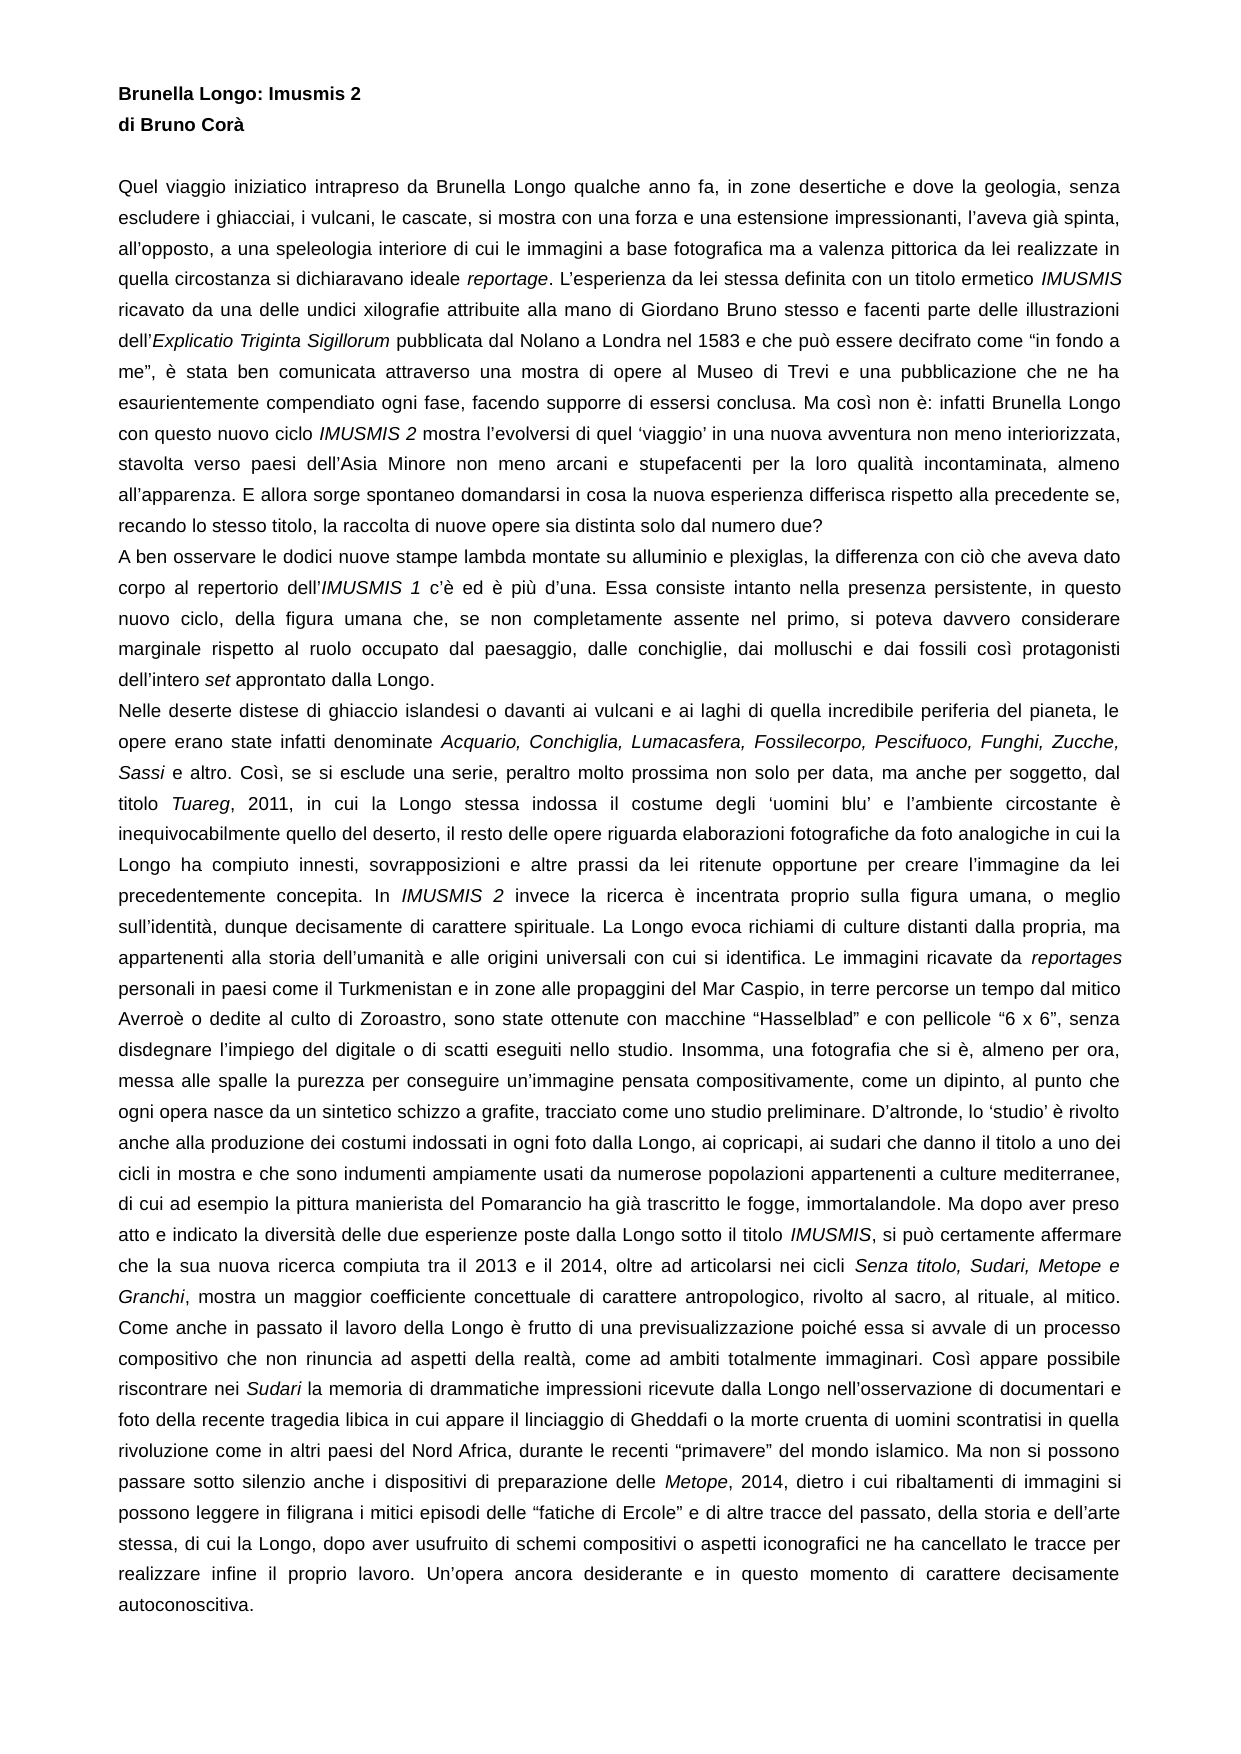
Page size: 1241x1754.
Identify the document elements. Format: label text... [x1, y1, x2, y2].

text Brunella Longo: Imusmis 2 [118, 74, 1122, 105]
text Quel viaggio iniziatico intrapreso da Brunella Longo qualche anno fa, in zone desertiche e dove la geologia, senza escludere i ghiacciai, i vulcani, le cascate, si mostra con una forza e una estensione impressionanti, l’aveva già spinta, all’opposto, a una speleologia interiore di cui le immagini a base fotografica ma a valenza pittorica da lei realizzate in quella circostanza si dichiaravano ideale reportage. L’esperienza da lei stessa definita con un titolo ermetico IMUSMIS ricavato da una delle undici xilografie attribuite alla mano di Giordano Bruno stesso e facenti parte delle illustrazioni dell’Explicatio Triginta Sigillorum pubblicata dal Nolano a Londra nel 1583 e che può essere decifrato come “in fondo a me”, è stata ben comunicata attraverso una mostra di opere al Museo di Trevi e una pubblicazione che ne ha esaurientemente compendiato ogni fase, facendo supporre di essersi conclusa. Ma così non è: infatti Brunella Longo con questo nuovo ciclo IMUSMIS 2 mostra l’evolversi di quel ‘viaggio’ in una nuova avventura non meno interiorizzata, stavolta verso paesi dell’Asia Minore non meno arcani e stupefacenti per la loro qualità incontaminata, almeno all’apparenza. E allora sorge spontaneo domandarsi in cosa la nuova esperienza differisca rispetto alla precedente se, recando lo stesso titolo, la raccolta di nuove opere sia distinta solo dal numero due? [118, 166, 1122, 536]
text Nelle deserte distese di ghiaccio islandesi o davanti ai vulcani e ai laghi di quella incredibile periferia del pianeta, le opere erano state infatti denominate Acquario, Conchiglia, Lumacasfera, Fossilecorpo, Pescifuoco, Funghi, Zucche, Sassi e altro. Così, se si esclude una serie, peraltro molto prossima non solo per data, ma anche per soggetto, dal titolo Tuareg, 2011, in cui la Longo stessa indossa il costume degli ‘uomini blu’ e l’ambiente circostante è inequivocabilmente quello del deserto, il resto delle opere riguarda elaborazioni fotografiche da foto analogiche in cui la Longo ha compiuto innesti, sovrapposizioni e altre prassi da lei ritenute opportune per creare l’immagine da lei precedentemente concepita. In IMUSMIS 2 invece la ricerca è incentrata proprio sulla figura umana, o meglio sull’identità, dunque decisamente di carattere spirituale. La Longo evoca richiami di culture distanti dalla propria, ma appartenenti alla storia dell’umanità e alle origini universali con cui si identifica. Le immagini ricavate da reportages personali in paesi come il Turkmenistan e in zone alle propaggini del Mar Caspio, in terre percorse un tempo dal mitico Averroè o dedite al culto di Zoroastro, sono state ottenute con macchine “Hasselblad” e con pellicole “6 x 6”, senza disdegnare l’impiego del digitale o di scatti eseguiti nello studio. Insomma, una fotografia che si è, almeno per ora, messa alle spalle la purezza per conseguire un’immagine pensata compositivamente, come un dipinto, al punto che ogni opera nasce da un sintetico schizzo a grafite, tracciato come uno studio preliminare. D’altronde, lo ‘studio’ è rivolto anche alla produzione dei costumi indossati in ogni foto dalla Longo, ai copricapi, ai sudari che danno il titolo a uno dei cicli in mostra e che sono indumenti ampiamente usati da numerose popolazioni appartenenti a culture mediterranee, di cui ad esempio la pittura manierista del Pomarancio ha già trascritto le fogge, immortalandole. Ma dopo aver preso atto e indicato la diversità delle due esperienze poste dalla Longo sotto il titolo IMUSMIS, si può certamente affermare che la sua nuova ricerca compiuta tra il 2013 e il 2014, oltre ad articolarsi nei cicli Senza titolo, Sudari, Metope e Granchi, mostra un maggior coefficiente concettuale di carattere antropologico, rivolto al sacro, al rituale, al mitico. Come anche in passato il lavoro della Longo è frutto di una previsualizzazione poiché essa si avvale di un processo compositivo che non rinuncia ad aspetti della realtà, come ad ambiti totalmente immaginari. Così appare possibile riscontrare nei Sudari la memoria di drammatiche impressioni ricevute dalla Longo nell’osservazione di documentari e foto della recente tragedia libica in cui appare il linciaggio di Gheddafi o la morte cruenta di uomini scontratisi in quella rivoluzione come in altri paesi del Nord Africa, durante le recenti “primavere” del mondo islamico. Ma non si possono passare sotto silenzio anche i dispositivi di preparazione delle Metope, 2014, dietro i cui ribaltamenti di immagini si possono leggere in filigrana i mitici episodi delle “fatiche di Ercole” e di altre tracce del passato, della storia e dell’arte stessa, di cui la Longo, dopo aver usufruito di schemi compositivi o aspetti iconografici ne ha cancellato le tracce per realizzare infine il proprio lavoro. Un’opera ancora desiderante e in questo momento di carattere decisamente autoconoscitiva. [118, 691, 1122, 1616]
text A ben osservare le dodici nuove stampe lambda montate su alluminio e plexiglas, la differenza con ciò che aveva dato corpo al repertorio dell’IMUSMIS 1 c’è ed è più d’una. Essa consiste intanto nella presenza persistente, in questo nuovo ciclo, della figura umana che, se non completamente assente nel primo, si poteva davvero considerare marginale rispetto al ruolo occupato dal paesaggio, dalle conchiglie, dai molluschi e dai fossili così protagonisti dell’intero set approntato dalla Longo. [118, 536, 1122, 691]
text di Bruno Corà [118, 105, 1122, 136]
